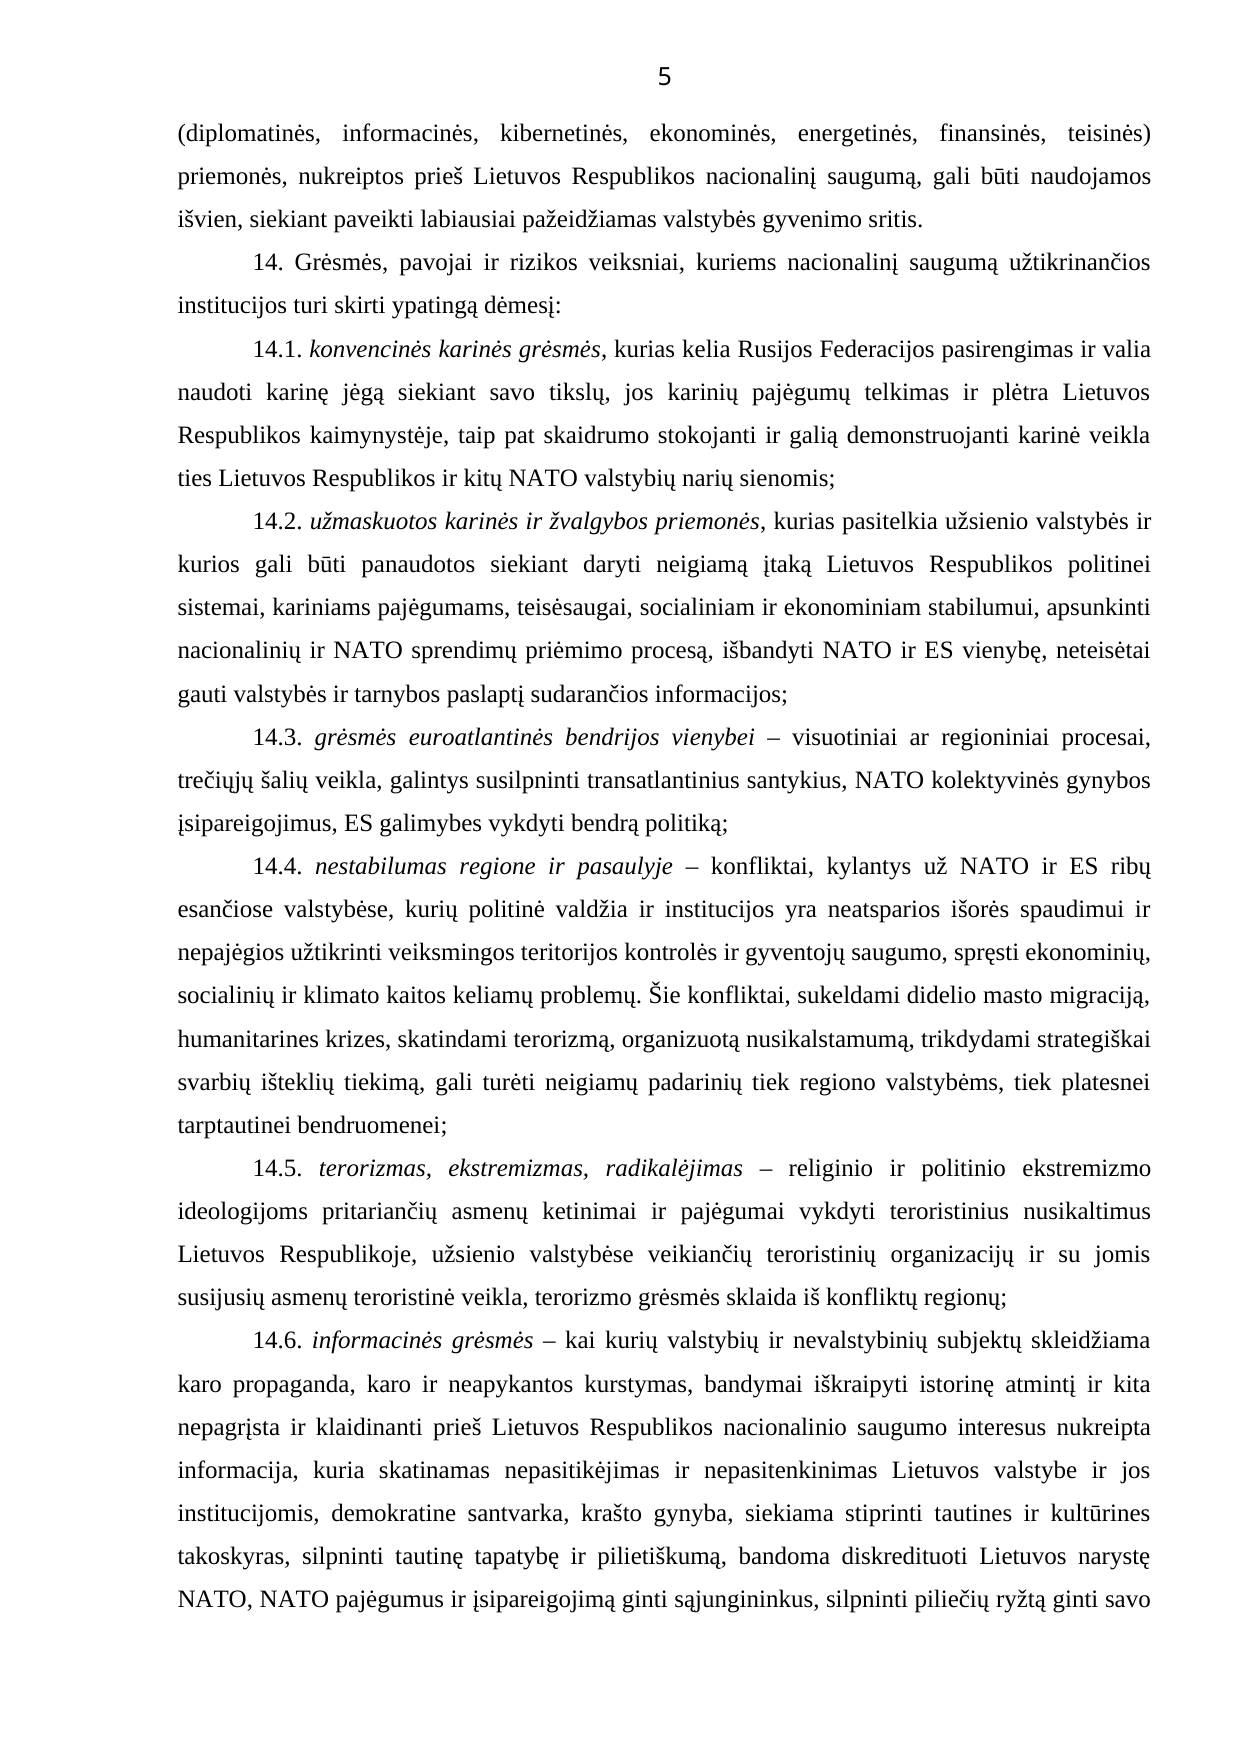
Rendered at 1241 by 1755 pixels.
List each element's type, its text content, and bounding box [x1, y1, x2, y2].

text 14.5. terorizmas, ekstremizmas, radikalėjimas – religinio ir politinio ekstremizmo ideologijoms pritariančių asmenų ketinimai ir pajėgumai vykdyti teroristinius nusikaltimus Lietuvos Respublikoje, užsienio valstybėse veikiančių teroristinių organizacijų ir su jomis susijusių asmenų teroristinė veikla, terorizmo grėsmės sklaida iš konfliktų regionų; [177, 1153, 1152, 1311]
text 14.3. grėsmės euroatlantinės bendrijos vienybei – visuotiniai ar regioniniai procesai, trečiųjų šalių veikla, galintys susilpninti transatlantinius santykius, NATO kolektyvinės gynybos įsipareigojimus, ES galimybes vykdyti bendrą politiką; [177, 722, 1152, 837]
text 14. Grėsmės, pavojai ir rizikos veiksniai, kuriems nacionalinį saugumą užtikrinančios institucijos turi skirti ypatingą dėmesį: [177, 247, 1152, 319]
text 14.6. informacinės grėsmės – kai kurių valstybių ir nevalstybinių subjektų skleidžiama karo propaganda, karo ir neapykantos kurstymas, bandymai iškraipyti istorinę atmintį ir kita nepagrįsta ir klaidinanti prieš Lietuvos Respublikos nacionalinio saugumo interesus nukreipta informacija, kuria skatinamas nepasitikėjimas ir nepasitenkinimas Lietuvos valstybe ir jos institucijomis, demokratine santvarka, krašto gynyba, siekiama stiprinti tautines ir kultūrines takoskyras, silpninti tautinę tapatybę ir pilietiškumą, bandoma diskredituoti Lietuvos narystę NATO, NATO pajėgumus ir įsipareigojimą ginti sąjungininkus, silpninti piliečių ryžtą ginti savo [177, 1326, 1152, 1613]
text 14.2. užmaskuotos karinės ir žvalgybos priemonės, kurias pasitelkia užsienio valstybės ir kurios gali būti panaudotos siekiant daryti neigiamą įtaką Lietuvos Respublikos politinei sistemai, kariniams pajėgumams, teisėsaugai, socialiniam ir ekonominiam stabilumui, apsunkinti nacionalinių ir NATO sprendimų priėmimo procesą, išbandyti NATO ir ES vienybę, neteisėtai gauti valstybės ir tarnybos paslaptį sudarančios informacijos; [177, 506, 1152, 707]
text 14.4. nestabilumas regione ir pasaulyje – konfliktai, kylantys už NATO ir ES ribų esančiose valstybėse, kurių politinė valdžia ir institucijos yra neatsparios išorės spaudimui ir nepajėgios užtikrinti veiksmingos teritorijos kontrolės ir gyventojų saugumo, spręsti ekonominių, socialinių ir klimato kaitos keliamų problemų. Šie konfliktai, sukeldami didelio masto migraciją, humanitarines krizes, skatindami terorizmą, organizuotą nusikalstamumą, trikdydami strategiškai svarbių išteklių tiekimą, gali turėti neigiamų padarinių tiek regiono valstybėms, tiek platesnei tarptautinei bendruomenei; [177, 851, 1152, 1139]
text (diplomatinės, informacinės, kibernetinės, ekonominės, energetinės, finansinės, teisinės) priemonės, nukreiptos prieš Lietuvos Respublikos nacionalinį saugumą, gali būti naudojamos išvien, siekiant paveikti labiausiai pažeidžiamas valstybės gyvenimo sritis. [177, 118, 1152, 233]
text 14.1. konvencinės karinės grėsmės, kurias kelia Rusijos Federacijos pasirengimas ir valia naudoti karinę jėgą siekiant savo tikslų, jos karinių pajėgumų telkimas ir plėtra Lietuvos Respublikos kaimynystėje, taip pat skaidrumo stokojanti ir galią demonstruojanti karinė veikla ties Lietuvos Respublikos ir kitų NATO valstybių narių sienomis; [177, 334, 1152, 492]
